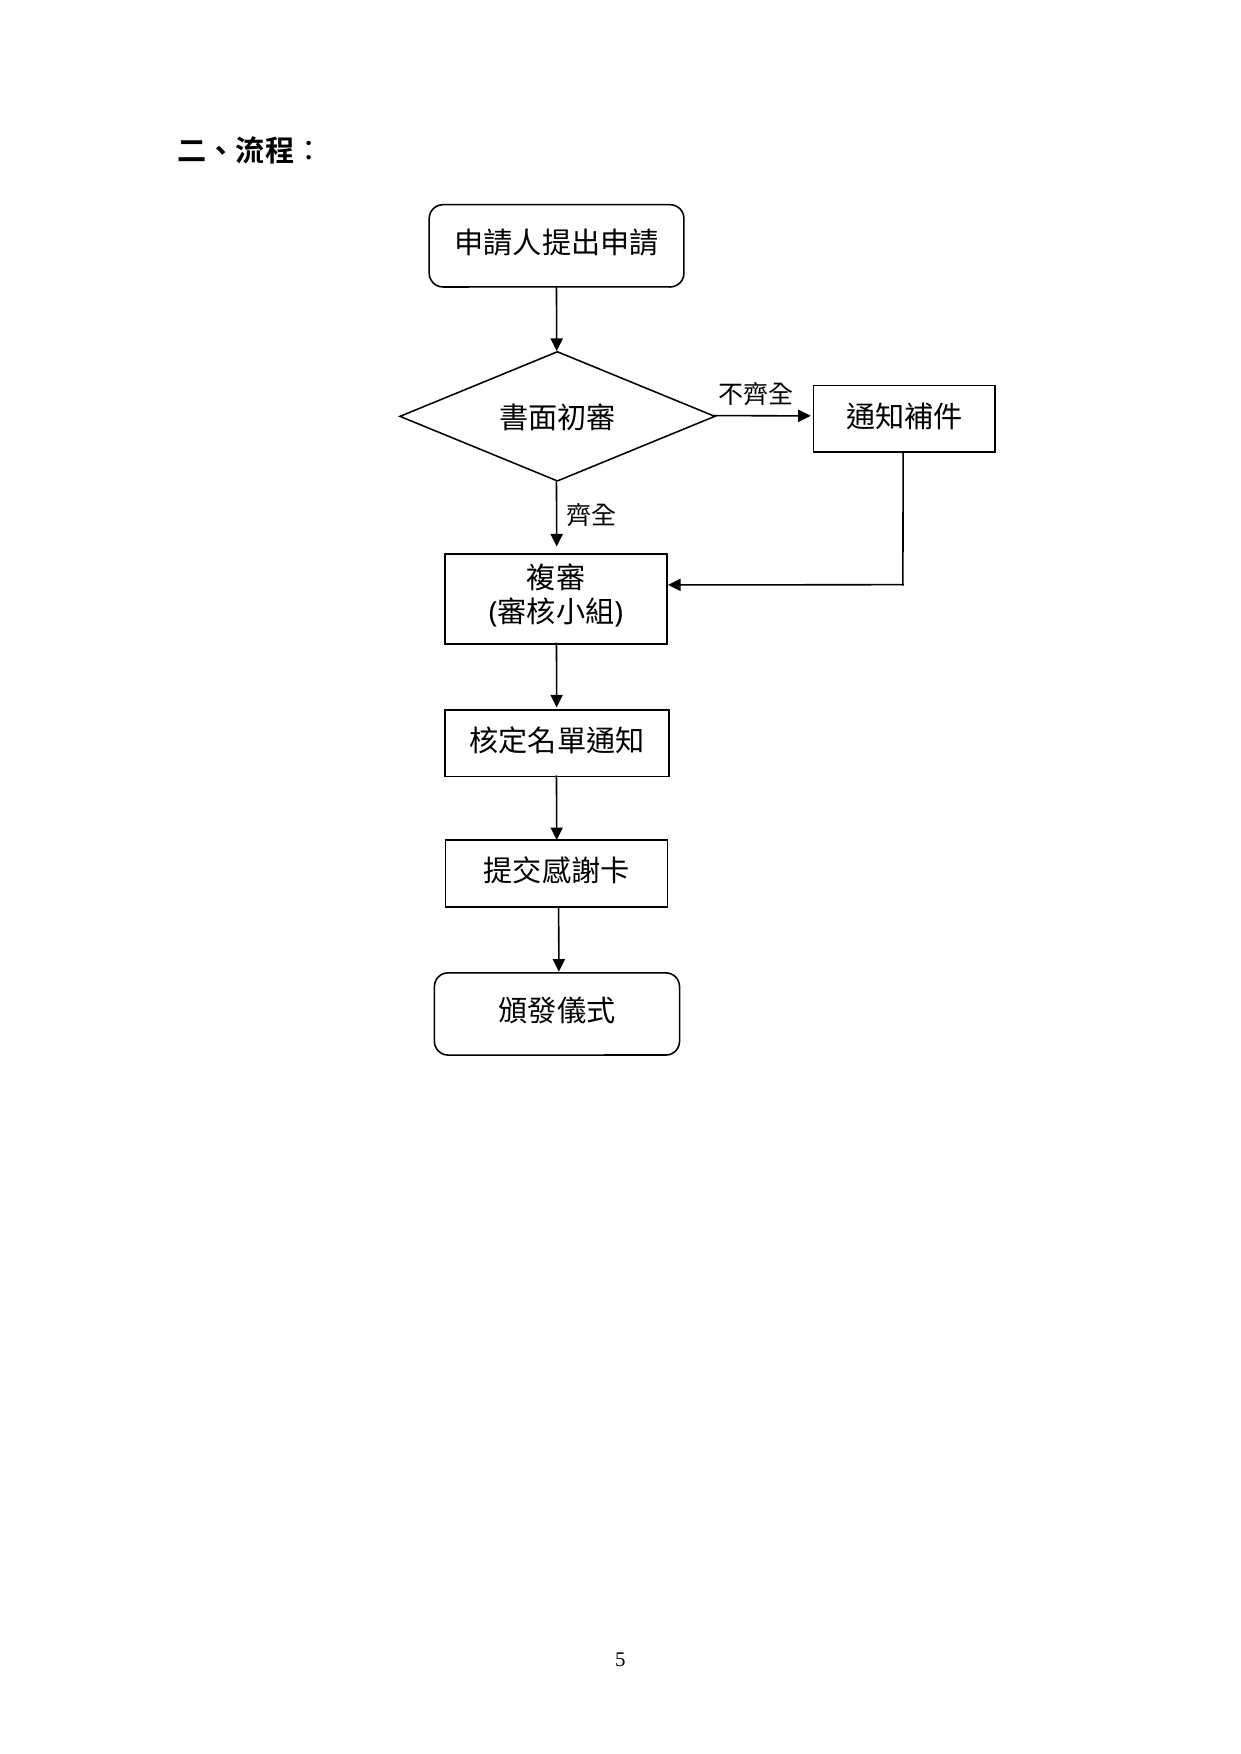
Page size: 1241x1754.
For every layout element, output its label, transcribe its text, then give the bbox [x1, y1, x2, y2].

text 通知補件 [829, 394, 979, 435]
text (審核小組) [461, 595, 651, 629]
text 提交感謝卡 [461, 848, 652, 890]
text 核定名單通知 [461, 718, 653, 760]
text 複審 [461, 562, 651, 595]
text 齊全 [567, 495, 641, 531]
text 不齊全 [718, 375, 809, 411]
text 二、流程： [177, 118, 1122, 172]
